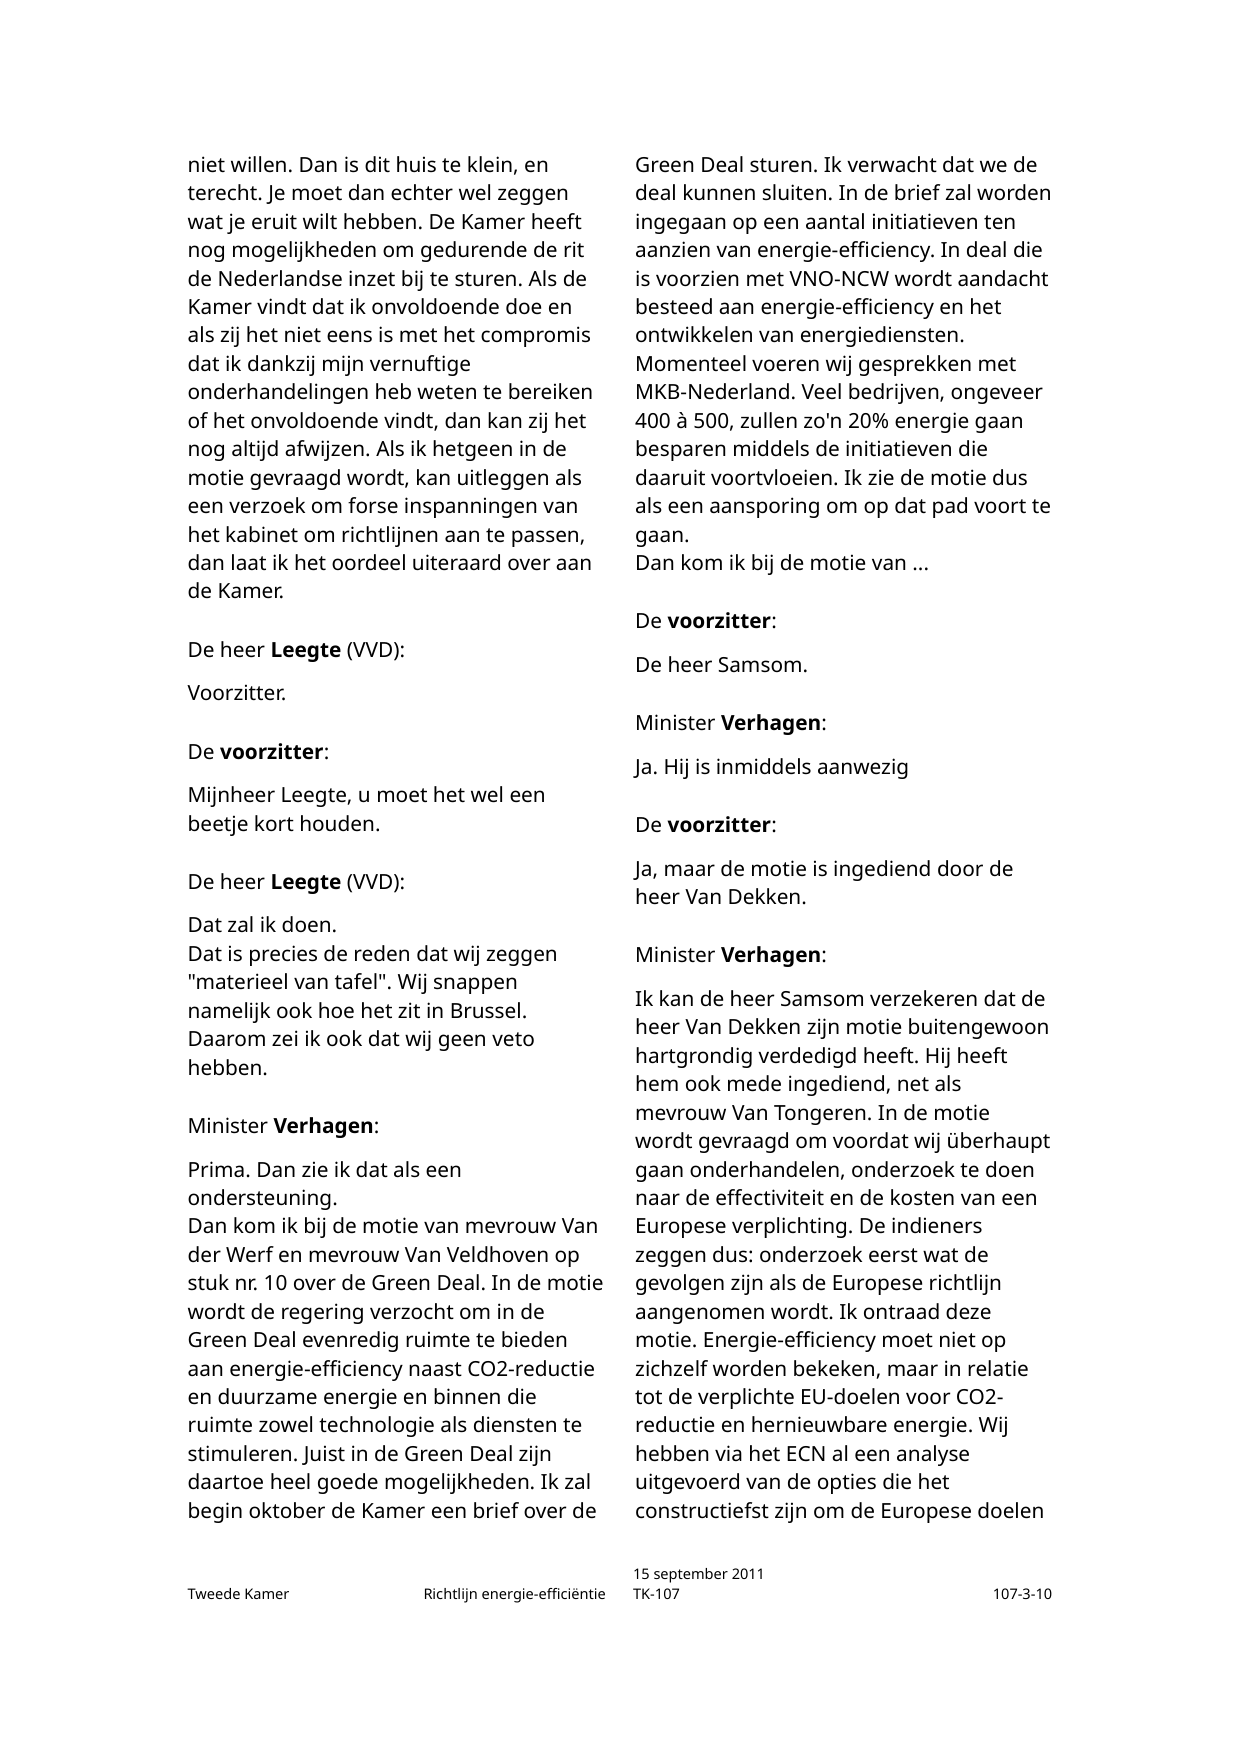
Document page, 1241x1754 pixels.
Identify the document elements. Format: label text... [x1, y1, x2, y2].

text Prima. Dan zie ik dat als een ondersteuning. [187, 1155, 605, 1212]
text Voorzitter. [187, 678, 605, 707]
text Green Deal sturen. Ik verwacht dat we de deal kunnen sluiten. In de brief zal worden ingegaan op een aantal initiatieven ten aanzien van energie-efficiency. In deal die is voorzien met VNO-NCW wordt aandacht besteed aan energie-efficiency en het ontwikkelen van energiediensten. Momenteel voeren wij gesprekken met MKB-Nederland. Veel bedrijven, ongeveer 400 à 500, zullen zo'n 20% energie gaan besparen middels de initiatieven die daaruit voortvloeien. Ik zie de motie dus als een aansporing om op dat pad voort te gaan. [635, 150, 1053, 548]
text Minister Verhagen: [635, 708, 1053, 737]
text Dan kom ik bij de motie van ... [635, 548, 1053, 577]
text niet willen. Dan is dit huis te klein, en terecht. Je moet dan echter wel zeggen wat je eruit wilt hebben. De Kamer heeft nog mogelijkheden om gedurende de rit de Nederlandse inzet bij te sturen. Als de Kamer vindt dat ik onvoldoende doe en als zij het niet eens is met het compromis dat ik dankzij mijn vernuftige onderhandelingen heb weten te bereiken of het onvoldoende vindt, dan kan zij het nog altijd afwijzen. Als ik hetgeen in de motie gevraagd wordt, kan uitleggen als een verzoek om forse inspanningen van het kabinet om richtlijnen aan te passen, dan laat ik het oordeel uiteraard over aan de Kamer. [187, 150, 605, 605]
text Minister Verhagen: [187, 1111, 605, 1140]
text Mijnheer Leegte, u moet het wel een beetje kort houden. [187, 780, 605, 837]
text De voorzitter: [635, 810, 1053, 839]
text De heer Leegte (VVD): [187, 867, 605, 896]
text Minister Verhagen: [635, 941, 1053, 969]
text De heer Samsom. [635, 650, 1053, 678]
text Dat zal ik doen. [187, 911, 605, 939]
text De heer Leegte (VVD): [187, 635, 605, 663]
text Dat is precies de reden dat wij zeggen "materieel van tafel". Wij snappen namelijk ook hoe het zit in Brussel. Daarom zei ik ook dat wij geen veto hebben. [187, 939, 605, 1081]
text De voorzitter: [635, 607, 1053, 635]
text Dan kom ik bij de motie van mevrouw Van der Werf en mevrouw Van Veldhoven op stuk nr. 10 over de Green Deal. In de motie wordt de regering verzocht om in de Green Deal evenredig ruimte te bieden aan energie-efficiency naast CO2-reductie en duurzame energie en binnen die ruimte zowel technologie als diensten te stimuleren. Juist in de Green Deal zijn daartoe heel goede mogelijkheden. Ik zal begin oktober de Kamer een brief over de [187, 1212, 605, 1524]
text Ik kan de heer Samsom verzekeren dat de heer Van Dekken zijn motie buitengewoon hartgrondig verdedigd heeft. Hij heeft hem ook mede ingediend, net als mevrouw Van Tongeren. In de motie wordt gevraagd om voordat wij überhaupt gaan onderhandelen, onderzoek te doen naar de effectiviteit en de kosten van een Europese verplichting. De indieners zeggen dus: onderzoek eerst wat de gevolgen zijn als de Europese richtlijn aangenomen wordt. Ik ontraad deze motie. Energie-efficiency moet niet op zichzelf worden bekeken, maar in relatie tot de verplichte EU-doelen voor CO2-reductie en hernieuwbare energie. Wij hebben via het ECN al een analyse uitgevoerd van de opties die het constructiefst zijn om de Europese doelen [635, 984, 1053, 1524]
text Ja. Hij is inmiddels aanwezig [635, 752, 1053, 780]
text Ja, maar de motie is ingediend door de heer Van Dekken. [635, 854, 1053, 911]
text De voorzitter: [187, 737, 605, 765]
